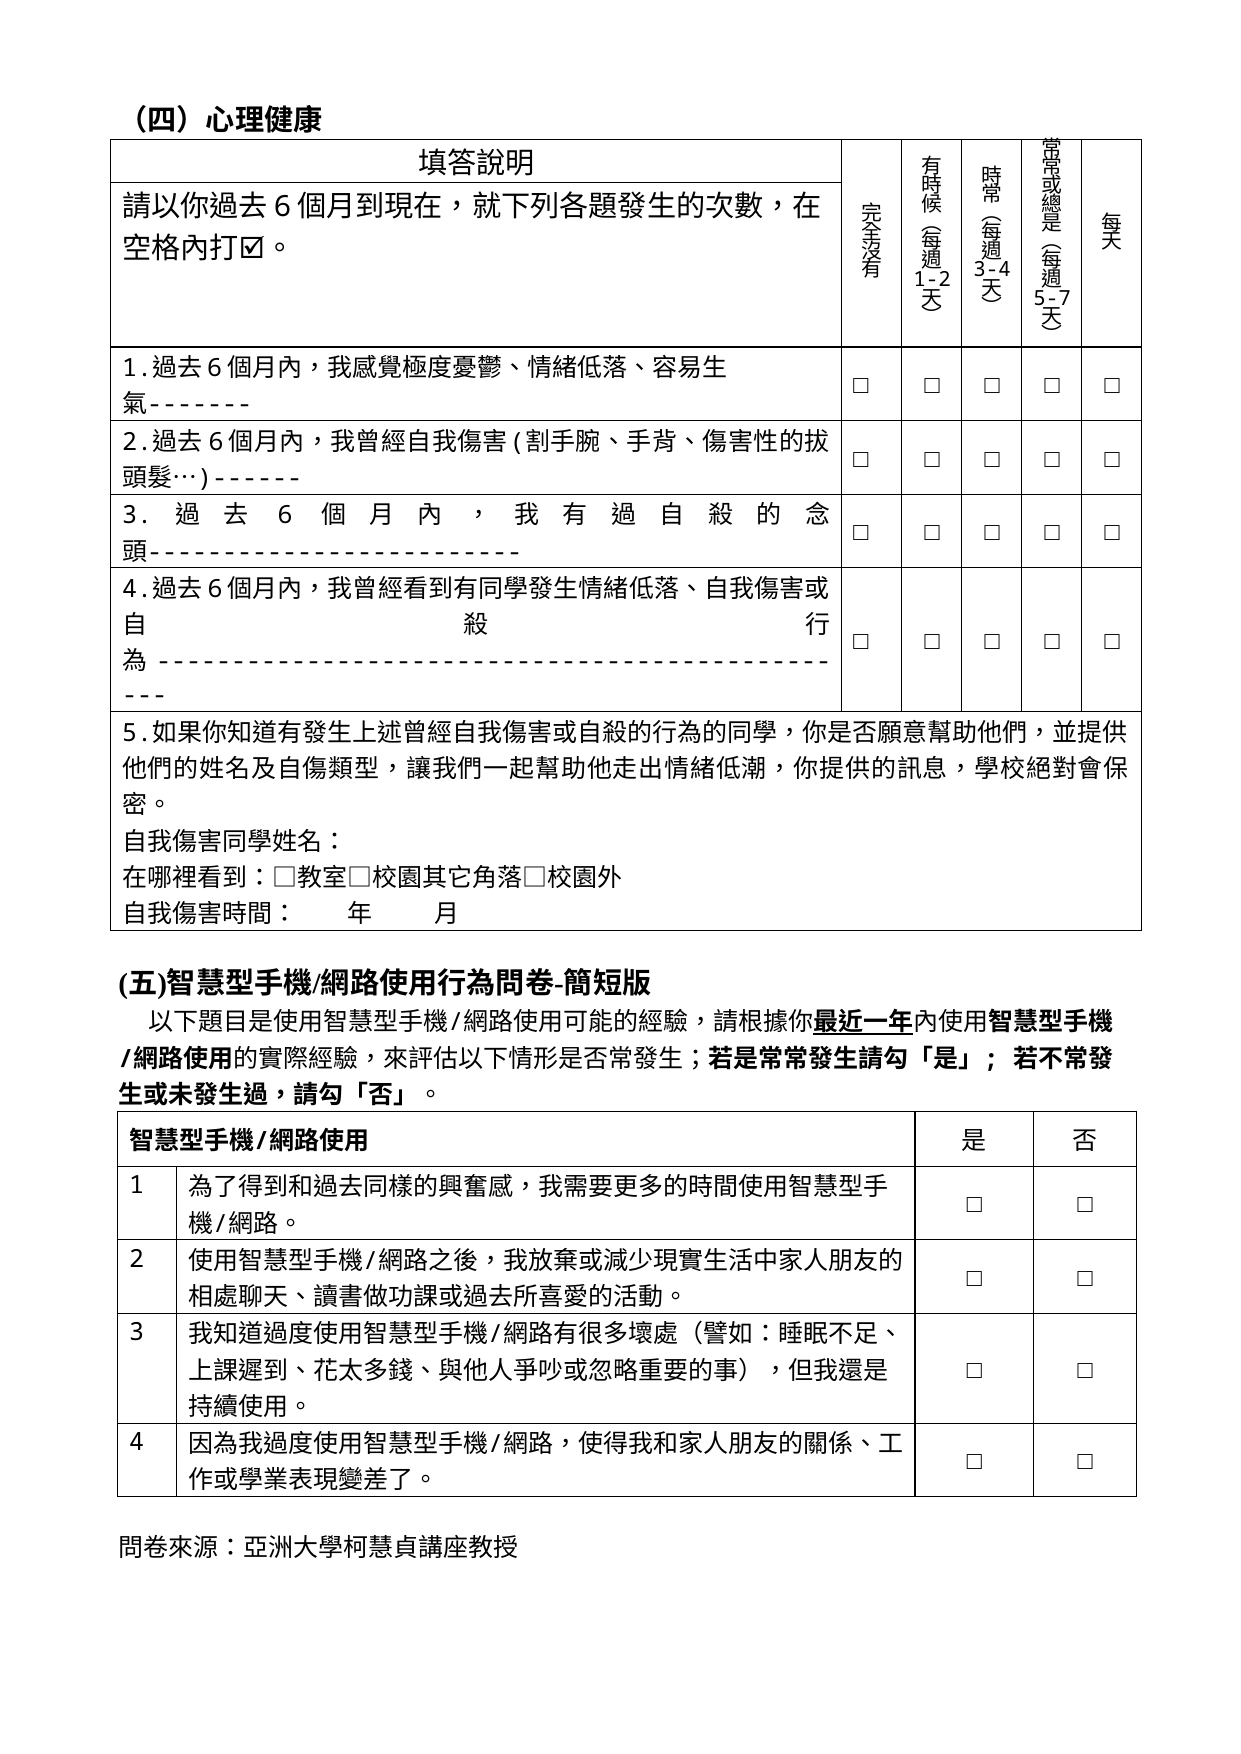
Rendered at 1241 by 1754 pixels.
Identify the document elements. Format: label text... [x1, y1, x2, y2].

table_cell □ [1022, 348, 1081, 420]
table_cell 請以你過去6個月到現在，就下列各題發生的次數，在空格內打。 [111, 183, 841, 346]
table_header 時常 ︵每週 3-4 天︶ [962, 140, 1021, 346]
table_header 完全沒有 [842, 140, 901, 346]
table_header 有時候 ︵每週 1-2 天 ︶ [902, 140, 961, 346]
table_cell □ [1022, 568, 1081, 711]
table_cell □ [916, 1314, 1033, 1423]
table_cell □ [842, 568, 901, 711]
table_cell 2 [118, 1240, 176, 1313]
table_cell □ [902, 421, 961, 494]
table_cell □ [962, 495, 1021, 567]
table_cell □ [842, 421, 901, 494]
table_cell 使用智慧型手機/網路之後，我放棄或減少現實生活中家人朋友的相處聊天、讀書做功課或過去所喜愛的活動。 [177, 1240, 914, 1313]
table_cell □ [1022, 421, 1081, 494]
table_cell □ [916, 1167, 1033, 1239]
table_header 否 [1034, 1112, 1136, 1166]
table_cell □ [916, 1240, 1033, 1313]
table_cell 我知道過度使用智慧型手機/網路有很多壞處（譬如：睡眠不足、上課遲到、花太多錢、與他人爭吵或忽略重要的事），但我還是持續使用。 [177, 1314, 914, 1423]
table_cell □ [1034, 1424, 1136, 1496]
table_cell □ [842, 495, 901, 567]
text 問卷來源：亞洲大學柯慧貞講座教授 [118, 1528, 1122, 1564]
text 以下題目是使用智慧型手機/網路使用可能的經驗，請根據你最近一年內使用智慧型手機/網路使用的實際經驗，來評估以下情形是否常發生；若是常常發生請勾「是」; 若不常發生或未發生過，請勾「否」。 [118, 1002, 1122, 1111]
table_cell □ [1034, 1240, 1136, 1313]
table_cell □ [1022, 495, 1081, 567]
table_cell 4.過去6個月內，我曾經看到有同學發生情緒低落、自我傷害或自殺行為------------------------------------------------ [111, 568, 841, 711]
table_cell □ [842, 348, 901, 420]
table_cell 4 [118, 1424, 176, 1496]
table_cell 3 [118, 1314, 176, 1423]
table_cell □ [916, 1424, 1033, 1496]
table_cell □ [902, 348, 961, 420]
table_header 是 [916, 1112, 1033, 1166]
table_header 常常或總是︵ 每週 5-7 天 ︶ [1022, 140, 1081, 346]
table_cell 1 [118, 1167, 176, 1239]
table_cell □ [962, 348, 1021, 420]
text （四）心理健康 [118, 97, 1122, 139]
table_cell 3.過去6個月內，我有過自殺的念頭------------------------- [111, 495, 841, 567]
table_cell □ [1082, 568, 1141, 711]
table_cell □ [902, 495, 961, 567]
table_header 智慧型手機/網路使用 [118, 1112, 914, 1166]
table_cell □ [962, 421, 1021, 494]
table_header 填答說明 [111, 140, 841, 182]
table_header 每 天 [1082, 140, 1141, 346]
table_cell □ [962, 568, 1021, 711]
table_cell □ [1082, 495, 1141, 567]
table_cell □ [902, 568, 961, 711]
text (五)智慧型手機/網路使用行為問卷-簡短版 [118, 959, 1122, 1002]
table_cell 2.過去6個月內，我曾經自我傷害(割手腕、手背、傷害性的拔頭髮…)------ [111, 421, 841, 494]
table_cell 因為我過度使用智慧型手機/網路，使得我和家人朋友的關係、工作或學業表現變差了。 [177, 1424, 914, 1496]
table_cell □ [1082, 348, 1141, 420]
table_cell 1.過去6個月內，我感覺極度憂鬱、情緒低落、容易生氣------- [111, 348, 841, 420]
table_cell □ [1034, 1167, 1136, 1239]
table_cell □ [1034, 1314, 1136, 1423]
table_cell □ [1082, 421, 1141, 494]
table_cell 為了得到和過去同樣的興奮感，我需要更多的時間使用智慧型手機/網路。 [177, 1167, 914, 1239]
table_cell 5.如果你知道有發生上述曾經自我傷害或自殺的行為的同學，你是否願意幫助他們，並提供他們的姓名及自傷類型，讓我們一起幫助他走出情緒低潮，你提供的訊息，學校絕對會保密。 自我傷害同學姓名： 在哪裡看到：□教室□校園其它角落□校園外 自我傷害時間： 年 月 [111, 712, 1141, 930]
